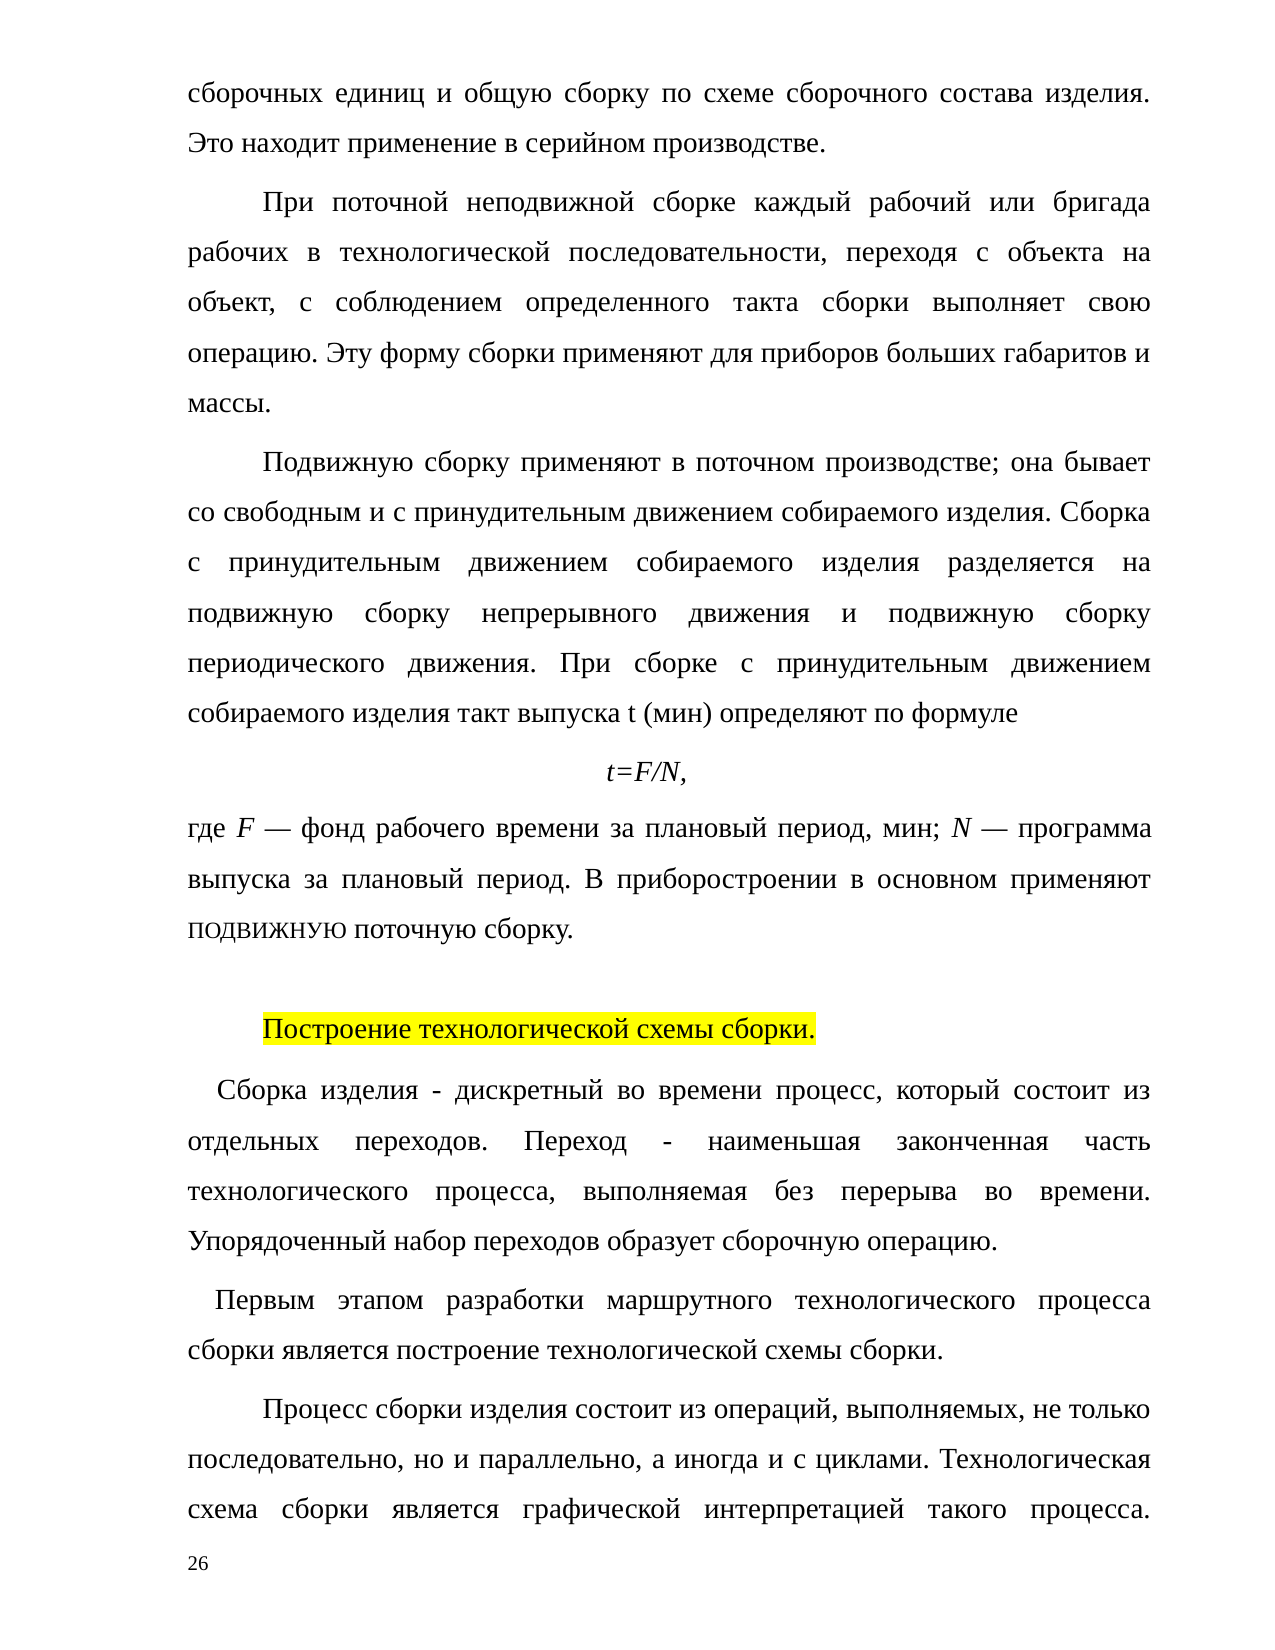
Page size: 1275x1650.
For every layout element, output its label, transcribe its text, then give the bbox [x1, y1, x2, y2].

text где F — фонд рабочего времени за плановый период, мин; N — программа выпуска за плановый период. В приборостроении в основном применяют подвижную поточную сборку. [187, 811, 1152, 945]
text t=F/N, [562, 754, 1152, 788]
text Подвижную сборку применяют в поточном производстве; она бывает со свободным и с принудительным движением собираемого изделия. Сборка с принудительным движением собираемого изделия разделяется на подвижную сборку непрерывного движения и подвижную сборку периодического движения. При сборке с принудительным движением собираемого изделия такт выпуска t (мин) определяют по формуле [187, 444, 1152, 729]
text При поточной неподвижной сборке каждый рабочий или бригада рабочих в технологической последовательности, переходя с объекта на объект, с соблюдением определенного такта сборки выполняет свою операцию. Эту форму сборки применяют для приборов больших габаритов и массы. [187, 184, 1152, 419]
text Построение технологической схемы сборки. [187, 1012, 1152, 1045]
text сборочных единиц и общую сборку по схеме сборочного состава изделия. Это находит применение в серийном производстве. [187, 75, 1152, 159]
text Первым этапом разработки маршрутного технологического процесса сборки является построение технологической схемы сборки. [187, 1282, 1152, 1366]
text Процесс сборки изделия состоит из операций, выполняемых, не только последовательно, но и параллельно, а иногда и с циклами. Технологическая схема сборки является графической интерпретацией такого процесса. [187, 1391, 1152, 1525]
text Сборка изделия - дискретный во времени процесс, который состоит из отдельных переходов. Переход - наименьшая законченная часть технологического процесса, выполняемая без перерыва во времени. Упорядоченный набор переходов образует сборочную операцию. [187, 1072, 1152, 1257]
